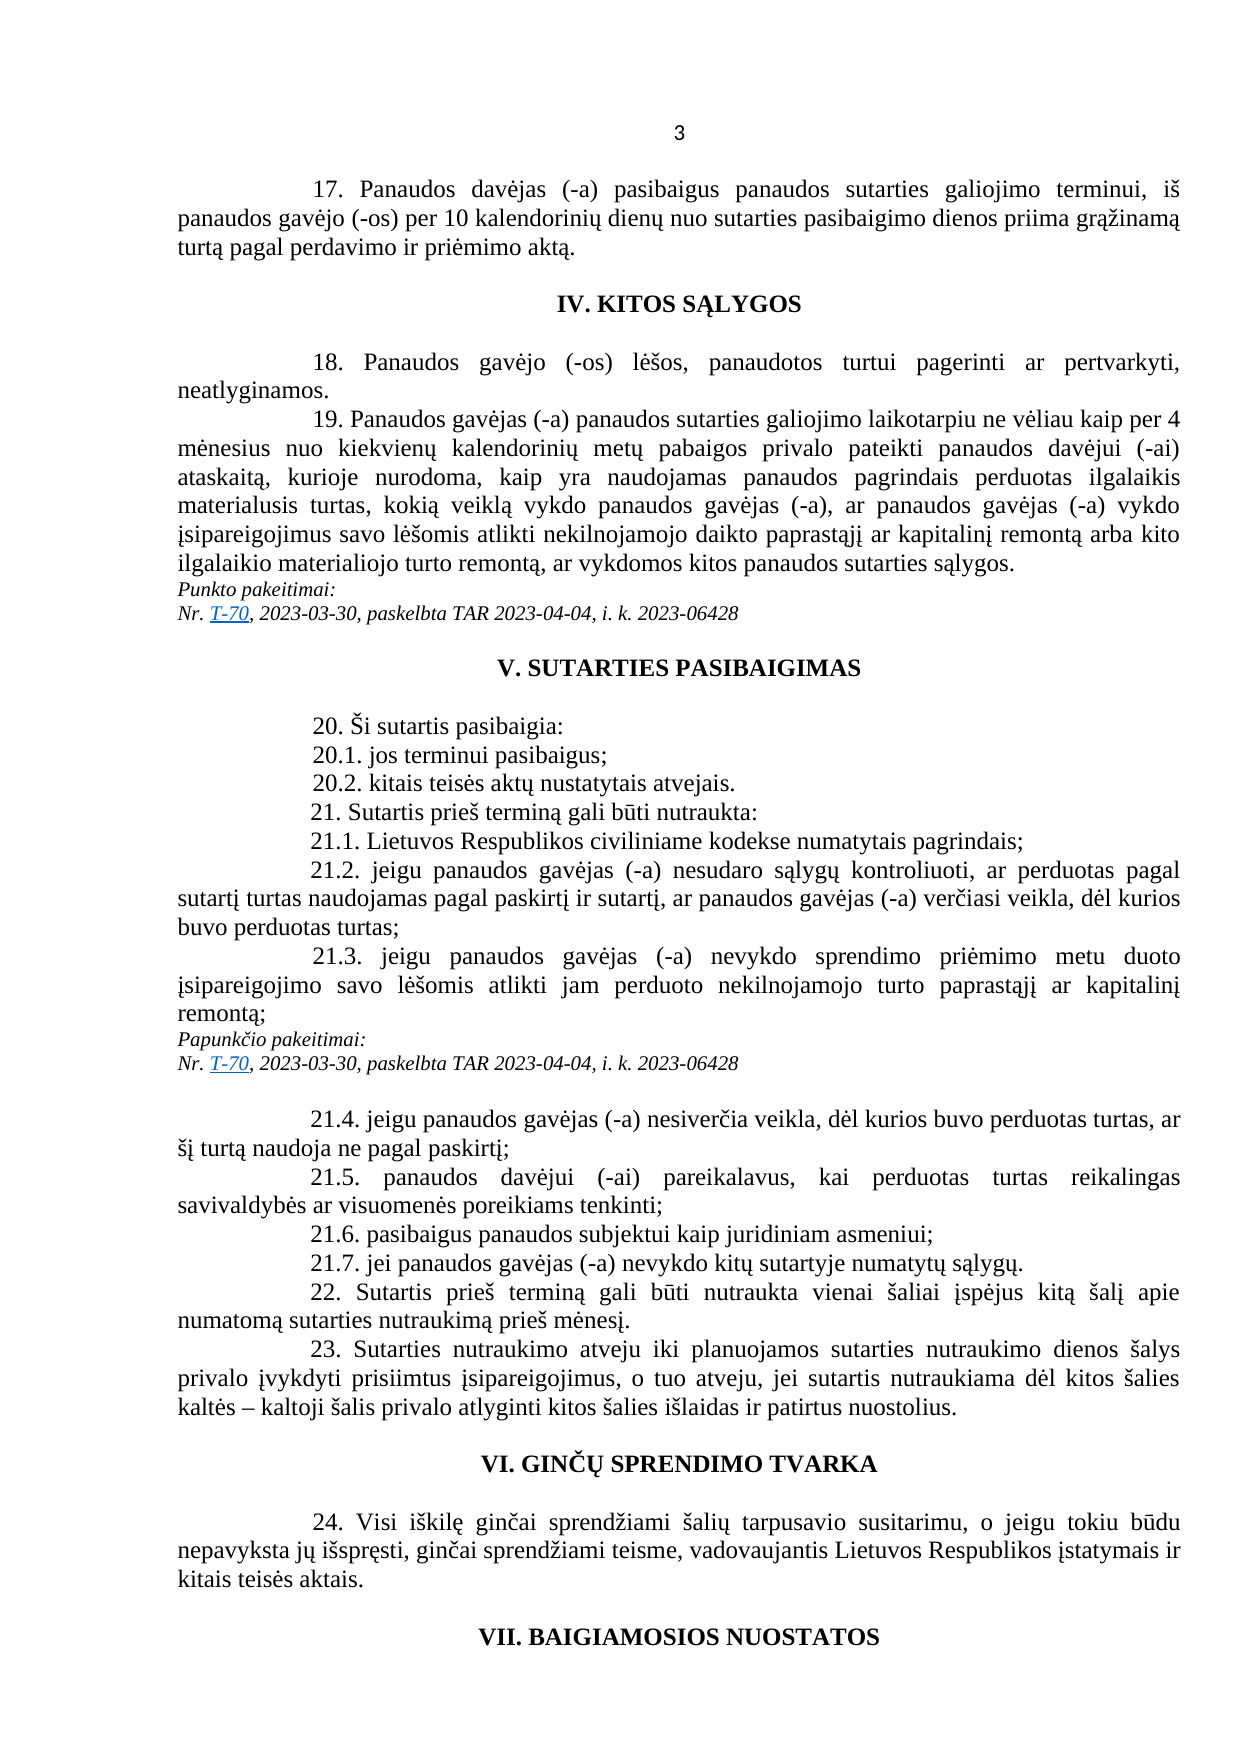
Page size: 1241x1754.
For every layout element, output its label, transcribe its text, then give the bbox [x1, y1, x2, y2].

text 23. Sutarties nutraukimo atveju iki planuojamos sutarties nutraukimo dienos šalys privalo įvykdyti prisiimtus įsipareigojimus, o tuo atveju, jei sutartis nutraukiama dėl kitos šalies kaltės – kaltoji šalis privalo atlyginti kitos šalies išlaidas ir patirtus nuostolius. [177, 1334, 1181, 1420]
text 21.5. panaudos davėjui (-ai) pareikalavus, kai perduotas turtas reikalingas savivaldybės ar visuomenės poreikiams tenkinti; [177, 1162, 1181, 1219]
text Punkto pakeitimai: [177, 577, 1181, 601]
text 20.1. jos terminui pasibaigus; [177, 740, 1181, 768]
text 21.3. jeigu panaudos gavėjas (-a) nevykdo sprendimo priėmimo metu duoto įsipareigojimo savo lėšomis atlikti jam perduoto nekilnojamojo turto paprastąjį ar kapitalinį remontą; [177, 941, 1181, 1027]
text VII. BAIGIAMOSIOS NUOSTATOS [177, 1622, 1181, 1650]
text 20. Ši sutartis pasibaigia: [177, 711, 1181, 740]
text 21.1. Lietuvos Respublikos civiliniame kodekse numatytais pagrindais; [177, 826, 1181, 855]
text 20.2. kitais teisės aktų nustatytais atvejais. [177, 768, 1181, 797]
text Nr. T-70, 2023-03-30, paskelbta TAR 2023-04-04, i. k. 2023-06428 [177, 601, 1181, 625]
text V. SUTARTIES pasibaigimas [177, 653, 1181, 682]
text 17. Panaudos davėjas (-a) pasibaigus panaudos sutarties galiojimo terminui, iš panaudos gavėjo (-os) per 10 kalendorinių dienų nuo sutarties pasibaigimo dienos priima grąžinamą turtą pagal perdavimo ir priėmimo aktą. [177, 174, 1181, 260]
text Papunkčio pakeitimai: [177, 1027, 1181, 1051]
text 22. Sutartis prieš terminą gali būti nutraukta vienai šaliai įspėjus kitą šalį apie numatomą sutarties nutraukimą prieš mėnesį. [177, 1277, 1181, 1334]
text 21.6. pasibaigus panaudos subjektui kaip juridiniam asmeniui; [177, 1219, 1181, 1248]
text Nr. T-70, 2023-03-30, paskelbta TAR 2023-04-04, i. k. 2023-06428 [177, 1051, 1181, 1075]
text 21.4. jeigu panaudos gavėjas (-a) nesiverčia veikla, dėl kurios buvo perduotas turtas, ar šį turtą naudoja ne pagal paskirtį; [177, 1104, 1181, 1162]
text 24. Visi iškilę ginčai sprendžiami šalių tarpusavio susitarimu, o jeigu tokiu būdu nepavyksta jų išspręsti, ginčai sprendžiami teisme, vadovaujantis Lietuvos Respublikos įstatymais ir kitais teisės aktais. [177, 1507, 1181, 1593]
text 21.2. jeigu panaudos gavėjas (-a) nesudaro sąlygų kontroliuoti, ar perduotas pagal sutartį turtas naudojamas pagal paskirtį ir sutartį, ar panaudos gavėjas (-a) verčiasi veikla, dėl kurios buvo perduotas turtas; [177, 855, 1181, 941]
text VI. GINČŲ SPRENDIMO TVARKA [177, 1449, 1181, 1478]
text 21.7. jei panaudos gavėjas (-a) nevykdo kitų sutartyje numatytų sąlygų. [177, 1248, 1181, 1277]
text IV. KITOS SĄLYGOS [177, 289, 1181, 318]
text 18. Panaudos gavėjo (-os) lėšos, panaudotos turtui pagerinti ar pertvarkyti, neatlyginamos. [177, 347, 1181, 404]
text 19. Panaudos gavėjas (-a) panaudos sutarties galiojimo laikotarpiu ne vėliau kaip per 4 mėnesius nuo kiekvienų kalendorinių metų pabaigos privalo pateikti panaudos davėjui (-ai) ataskaitą, kurioje nurodoma, kaip yra naudojamas panaudos pagrindais perduotas ilgalaikis materialusis turtas, kokią veiklą vykdo panaudos gavėjas (-a), ar panaudos gavėjas (-a) vykdo įsipareigojimus savo lėšomis atlikti nekilnojamojo daikto paprastąjį ar kapitalinį remontą arba kito ilgalaikio materialiojo turto remontą, ar vykdomos kitos panaudos sutarties sąlygos. [177, 404, 1181, 577]
text 21. Sutartis prieš terminą gali būti nutraukta: [177, 797, 1181, 826]
